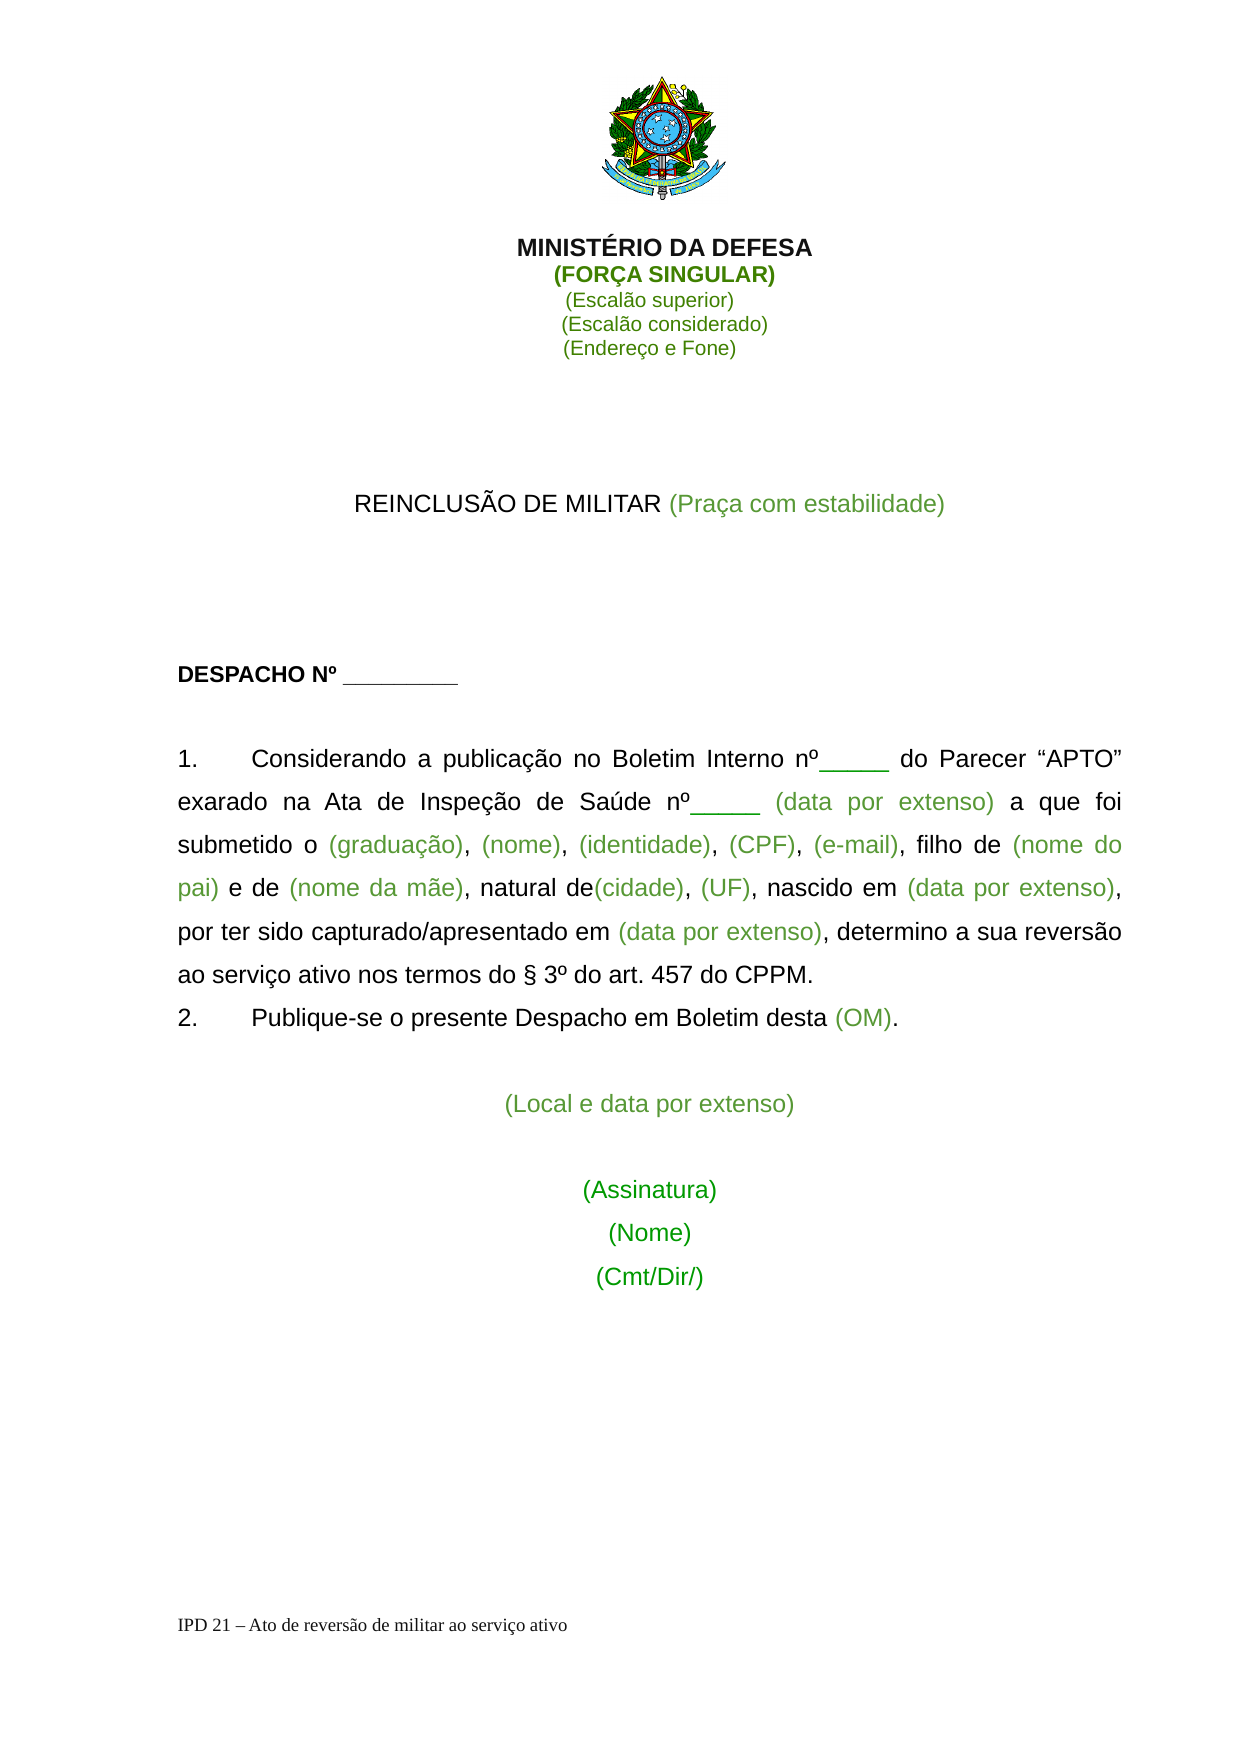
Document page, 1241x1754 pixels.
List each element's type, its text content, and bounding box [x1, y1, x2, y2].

text (Local e data por extenso) [177, 1089, 1122, 1118]
text MINISTÉRIO DA DEFESA [177, 232, 1122, 261]
text (Assinatura) [177, 1175, 1122, 1204]
text DESPACHO Nº _________ [177, 661, 1122, 688]
list Considerando a publicação no Boletim Interno nº_____ do Parecer “APTO” exarado na Ata de Inspeção de Saúde nº_____ (data por extenso) a que foi submetido o (graduação), (nome), (identidade), (CPF), (e-mail), filho de (nome do pai) e de (nome da mãe), natural de(cidade), (UF), nascido em (data por extenso), por ter sido capturado/apresentado em (data por extenso), determino a sua reversão ao serviço ativo nos termos do § 3º do art. 457 do CPPM. [177, 744, 1122, 988]
text (Escalão superior) [177, 288, 1122, 312]
list Publique-se o presente Despacho em Boletim desta (OM). [177, 1003, 1122, 1031]
text (Escalão considerado) [177, 312, 1122, 336]
picture [601, 75, 728, 204]
text REINCLUSÃO DE MILITAR (Praça com estabilidade) [177, 489, 1122, 518]
text (Nome) [177, 1218, 1122, 1247]
text (Endereço e Fone) [177, 336, 1122, 359]
text (FORÇA SINGULAR) [177, 261, 1122, 288]
text (Cmt/Dir/) [177, 1261, 1122, 1290]
